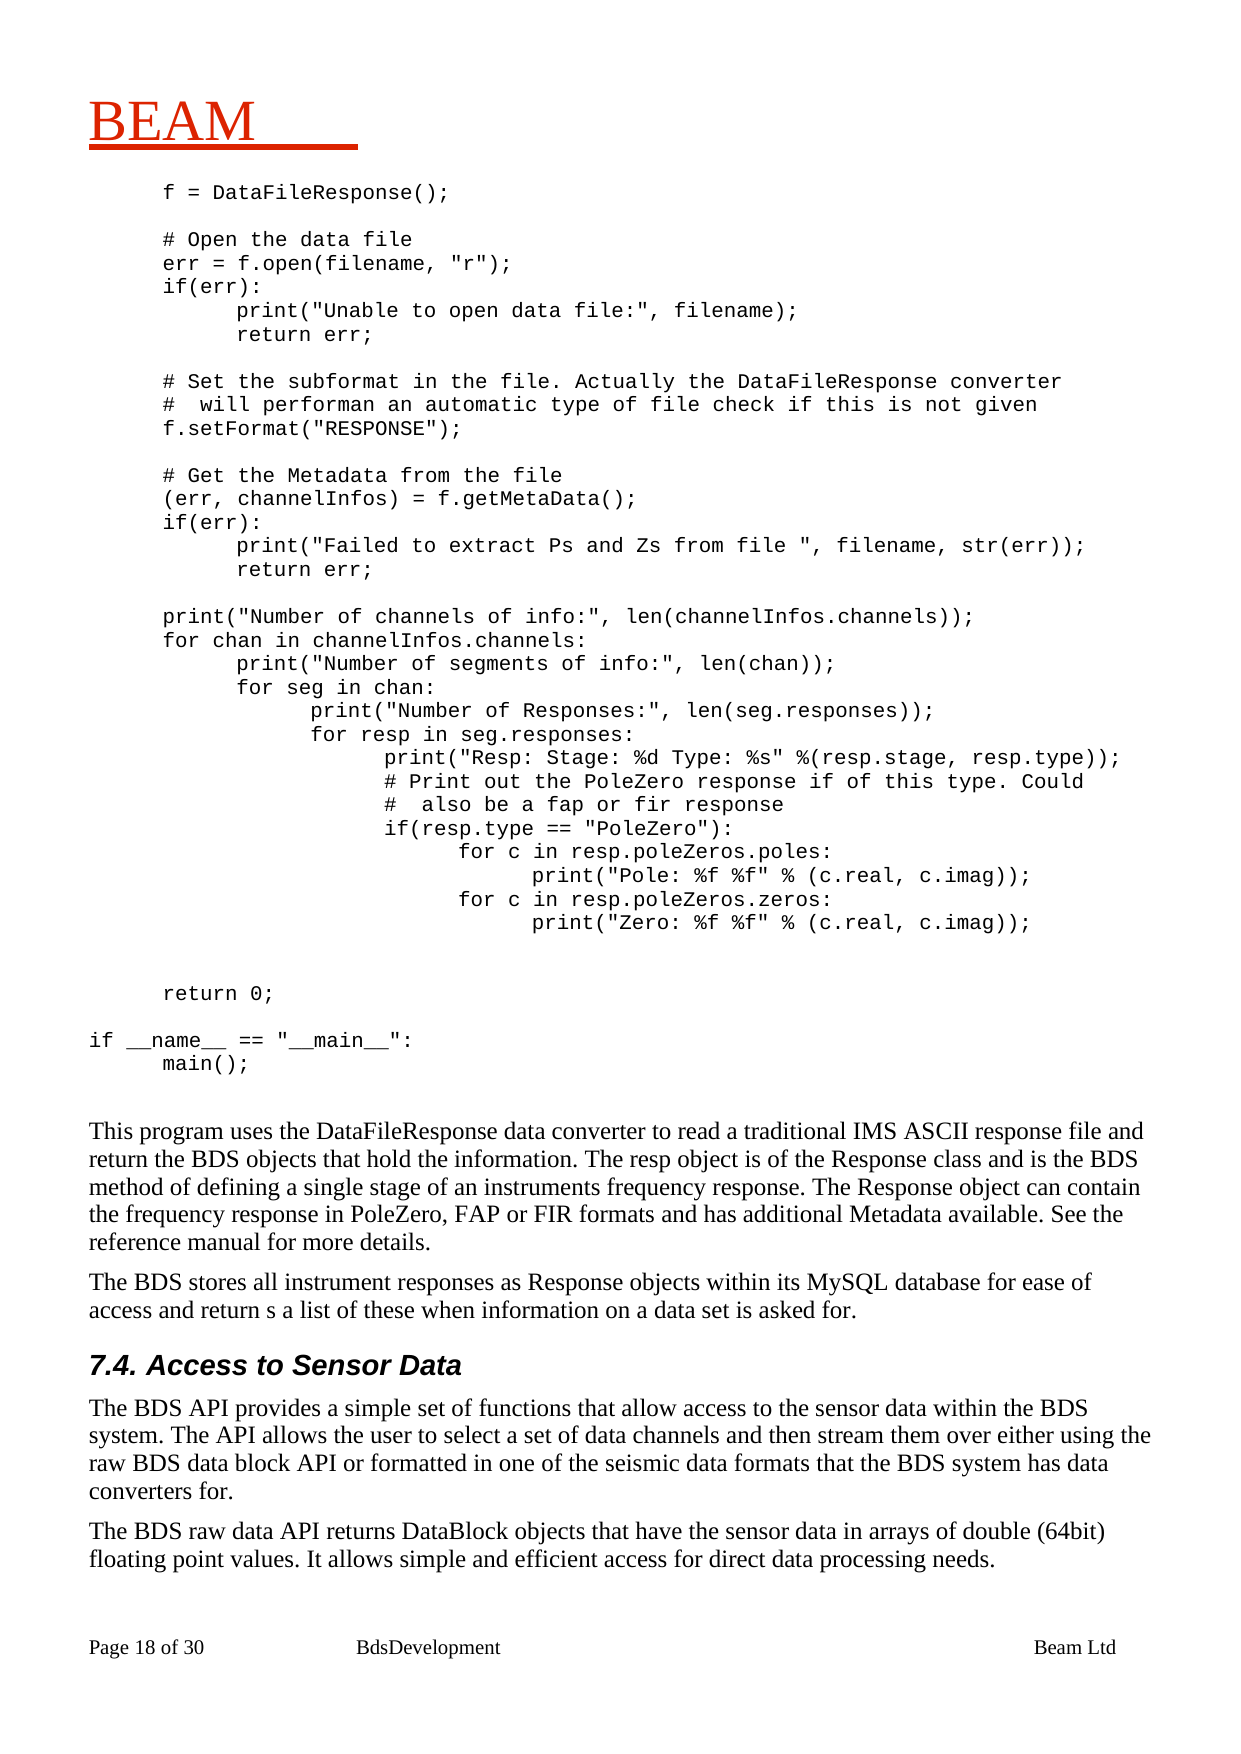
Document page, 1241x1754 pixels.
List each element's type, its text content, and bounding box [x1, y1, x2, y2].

text for resp in seg.responses: [88, 724, 1152, 747]
text The BDS raw data API returns DataBlock objects that have the sensor data in arrays of double (64bit) floating point values. It allows simple and efficient access for direct data processing needs. [88, 1517, 1152, 1600]
text print("Failed to extract Ps and Zs from file ", filename, str(err)); [88, 536, 1152, 559]
text The BDS stores all instrument responses as Response objects within its MySQL database for ease of access and return s a list of these when information on a data set is asked for. [88, 1268, 1152, 1324]
text return err; [88, 324, 1152, 347]
text # also be a fap or fir response [88, 794, 1152, 818]
text return err; [88, 559, 1152, 583]
text f = DataFileResponse(); [88, 182, 1152, 206]
text return 0; [88, 983, 1152, 1006]
text for seg in chan: [88, 677, 1152, 700]
text for c in resp.poleZeros.zeros: [88, 889, 1152, 912]
text print("Number of segments of info:", len(chan)); [88, 653, 1152, 677]
text main(); [88, 1053, 1152, 1077]
text # Print out the PoleZero response if of this type. Could [88, 771, 1152, 794]
text # Open the data file [88, 229, 1152, 253]
text # Get the Metadata from the file [88, 465, 1152, 488]
subtitle Access to Sensor Data [88, 1349, 1152, 1381]
text print("Unable to open data file:", filename); [88, 300, 1152, 324]
text if(err): [88, 512, 1152, 536]
text print("Zero: %f %f" % (c.real, c.imag)); [88, 912, 1152, 936]
text err = f.open(filename, "r"); [88, 253, 1152, 277]
text print("Number of channels of info:", len(channelInfos.channels)); [88, 606, 1152, 630]
text if(err): [88, 277, 1152, 300]
text # will performan an automatic type of file check if this is not given [88, 394, 1152, 418]
text This program uses the DataFileResponse data converter to read a traditional IMS ASCII response file and return the BDS objects that hold the information. The resp object is of the Response class and is the BDS method of defining a single stage of an instruments frequency response. The Response object can contain the frequency response in PoleZero, FAP or FIR formats and has additional Metadata available. See the reference manual for more details. [88, 1117, 1152, 1256]
text print("Resp: Stage: %d Type: %s" %(resp.stage, resp.type)); [88, 747, 1152, 771]
text print("Pole: %f %f" % (c.real, c.imag)); [88, 865, 1152, 889]
text if __name__ == "__main__": [88, 1030, 1152, 1053]
text if(resp.type == "PoleZero"): [88, 818, 1152, 842]
text f.setFormat("RESPONSE"); [88, 418, 1152, 441]
text for chan in channelInfos.channels: [88, 630, 1152, 653]
text The BDS API provides a simple set of functions that allow access to the sensor data within the BDS system. The API allows the user to select a set of data channels and then stream them over either using the raw BDS data block API or formatted in one of the seismic data formats that the BDS system has data converters for. [88, 1394, 1152, 1505]
text (err, channelInfos) = f.getMetaData(); [88, 488, 1152, 512]
text for c in resp.poleZeros.poles: [88, 842, 1152, 865]
text # Set the subformat in the file. Actually the DataFileResponse converter [88, 371, 1152, 394]
text print("Number of Responses:", len(seg.responses)); [88, 700, 1152, 724]
